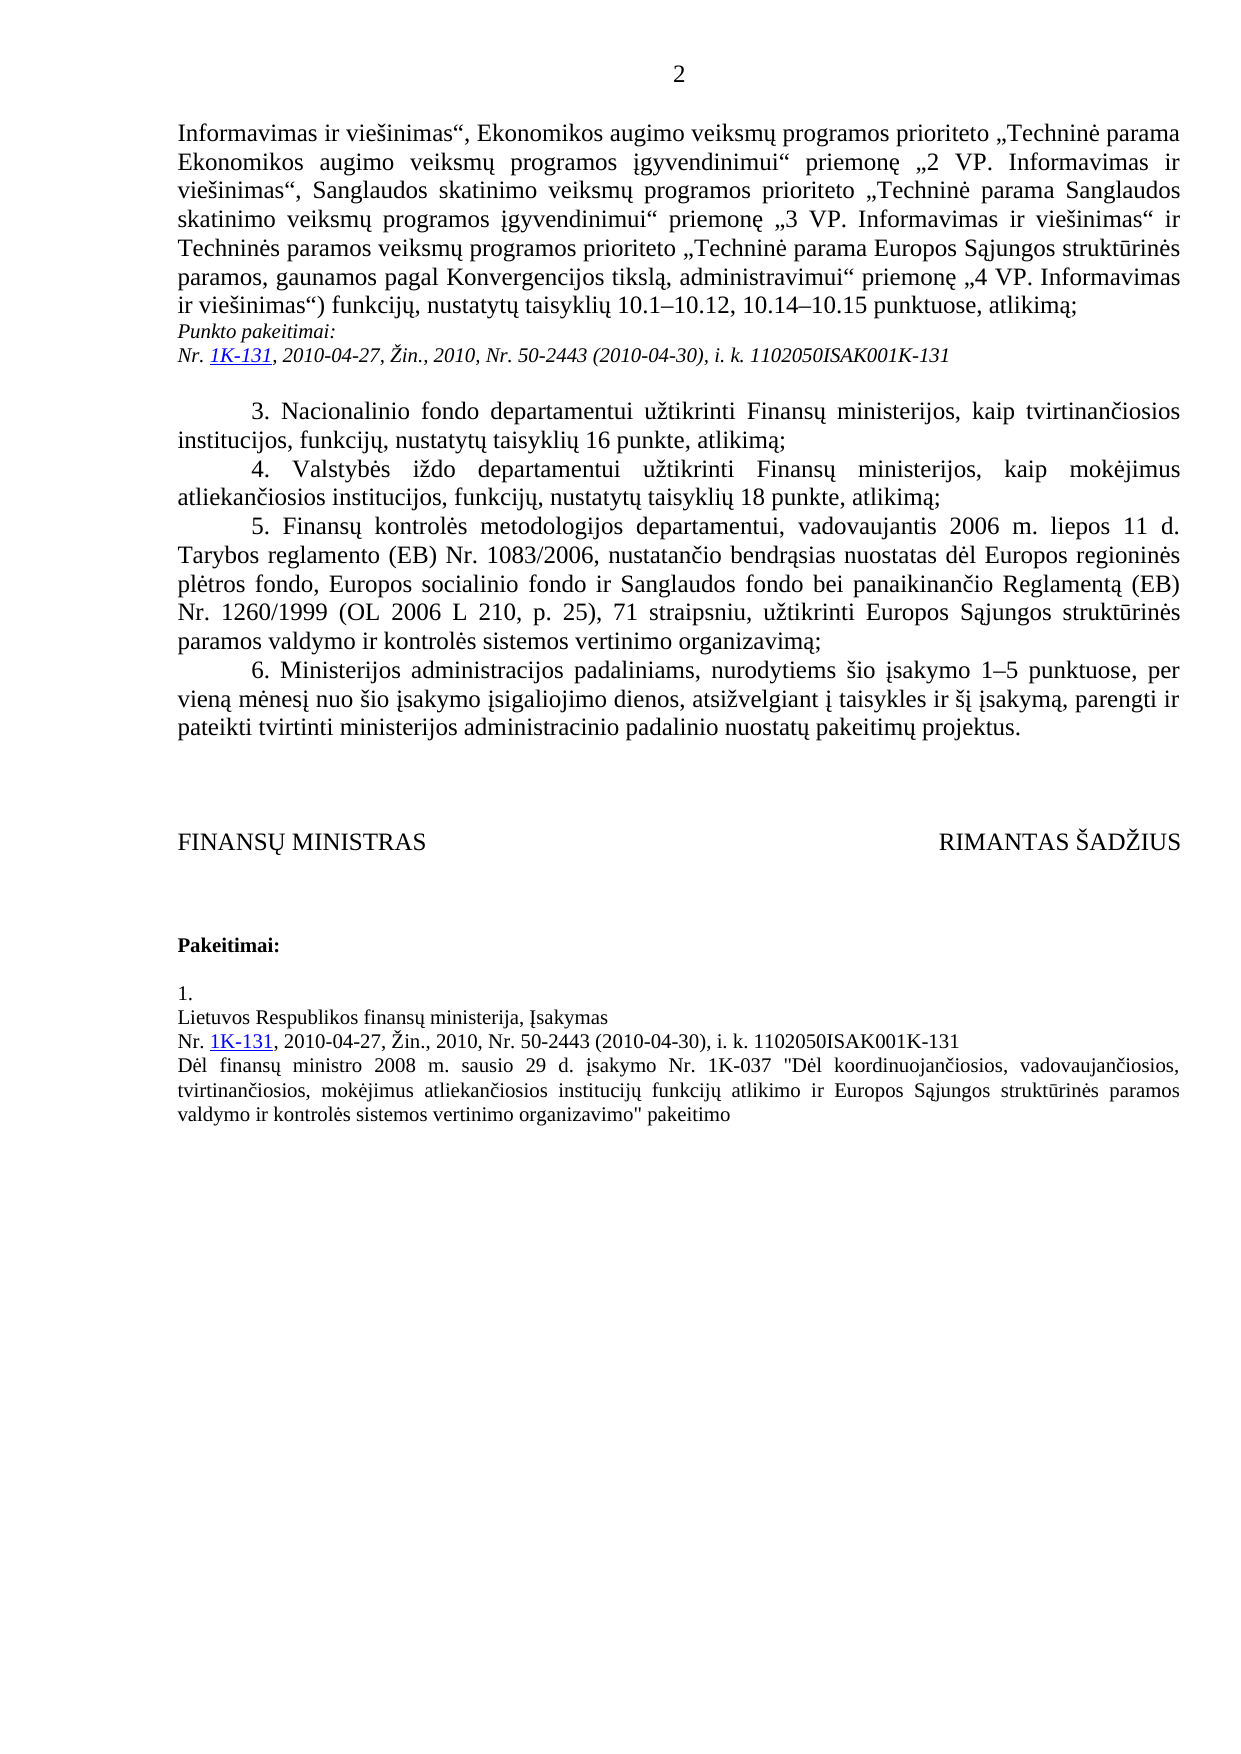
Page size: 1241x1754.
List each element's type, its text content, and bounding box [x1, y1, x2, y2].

text Dėl finansų ministro 2008 m. sausio 29 d. įsakymo Nr. 1K-037 "Dėl koordinuojančiosios, vadovaujančiosios, tvirtinančiosios, mokėjimus atliekančiosios institucijų funkcijų atlikimo ir Europos Sąjungos struktūrinės paramos valdymo ir kontrolės sistemos vertinimo organizavimo" pakeitimo [177, 1053, 1181, 1126]
text Nr. 1K-131, 2010-04-27, Žin., 2010, Nr. 50-2443 (2010-04-30), i. k. 1102050ISAK001K-131 [177, 1029, 1181, 1053]
text Punkto pakeitimai: [177, 319, 1181, 343]
text 5. Finansų kontrolės metodologijos departamentui, vadovaujantis 2006 m. liepos 11 d. Tarybos reglamento (EB) Nr. 1083/2006, nustatančio bendrąsias nuostatas dėl Europos regioninės plėtros fondo, Europos socialinio fondo ir Sanglaudos fondo bei panaikinančio Reglamentą (EB) Nr. 1260/1999 (OL 2006 L 210, p. 25), 71 straipsniu, užtikrinti Europos Sąjungos struktūrinės paramos valdymo ir kontrolės sistemos vertinimo organizavimą; [177, 511, 1181, 655]
text Informavimas ir viešinimas“, Ekonomikos augimo veiksmų programos prioriteto „Techninė parama Ekonomikos augimo veiksmų programos įgyvendinimui“ priemonę „2 VP. Informavimas ir viešinimas“, Sanglaudos skatinimo veiksmų programos prioriteto „Techninė parama Sanglaudos skatinimo veiksmų programos įgyvendinimui“ priemonę „3 VP. Informavimas ir viešinimas“ ir Techninės paramos veiksmų programos prioriteto „Techninė parama Europos Sąjungos struktūrinės paramos, gaunamos pagal Konvergencijos tikslą, administravimui“ priemonę „4 VP. Informavimas ir viešinimas“) funkcijų, nustatytų taisyklių 10.1–10.12, 10.14–10.15 punktuose, atlikimą; [177, 118, 1181, 319]
text 3. Nacionalinio fondo departamentui užtikrinti Finansų ministerijos, kaip tvirtinančiosios institucijos, funkcijų, nustatytų taisyklių 16 punkte, atlikimą; [177, 396, 1181, 454]
text 1. [177, 981, 1181, 1005]
text 6. Ministerijos administracijos padaliniams, nurodytiems šio įsakymo 1–5 punktuose, per vieną mėnesį nuo šio įsakymo įsigaliojimo dienos, atsižvelgiant į taisykles ir šį įsakymą, parengti ir pateikti tvirtinti ministerijos administracinio padalinio nuostatų pakeitimų projektus. [177, 655, 1181, 741]
text FINANSŲ MINISTRAS RIMANTAS ŠADŽIUS [177, 827, 1181, 856]
text Nr. 1K-131, 2010-04-27, Žin., 2010, Nr. 50-2443 (2010-04-30), i. k. 1102050ISAK001K-131 [177, 343, 1181, 367]
text Pakeitimai: [177, 933, 1181, 957]
text 4. Valstybės iždo departamentui užtikrinti Finansų ministerijos, kaip mokėjimus atliekančiosios institucijos, funkcijų, nustatytų taisyklių 18 punkte, atlikimą; [177, 454, 1181, 511]
text Lietuvos Respublikos finansų ministerija, Įsakymas [177, 1005, 1181, 1029]
